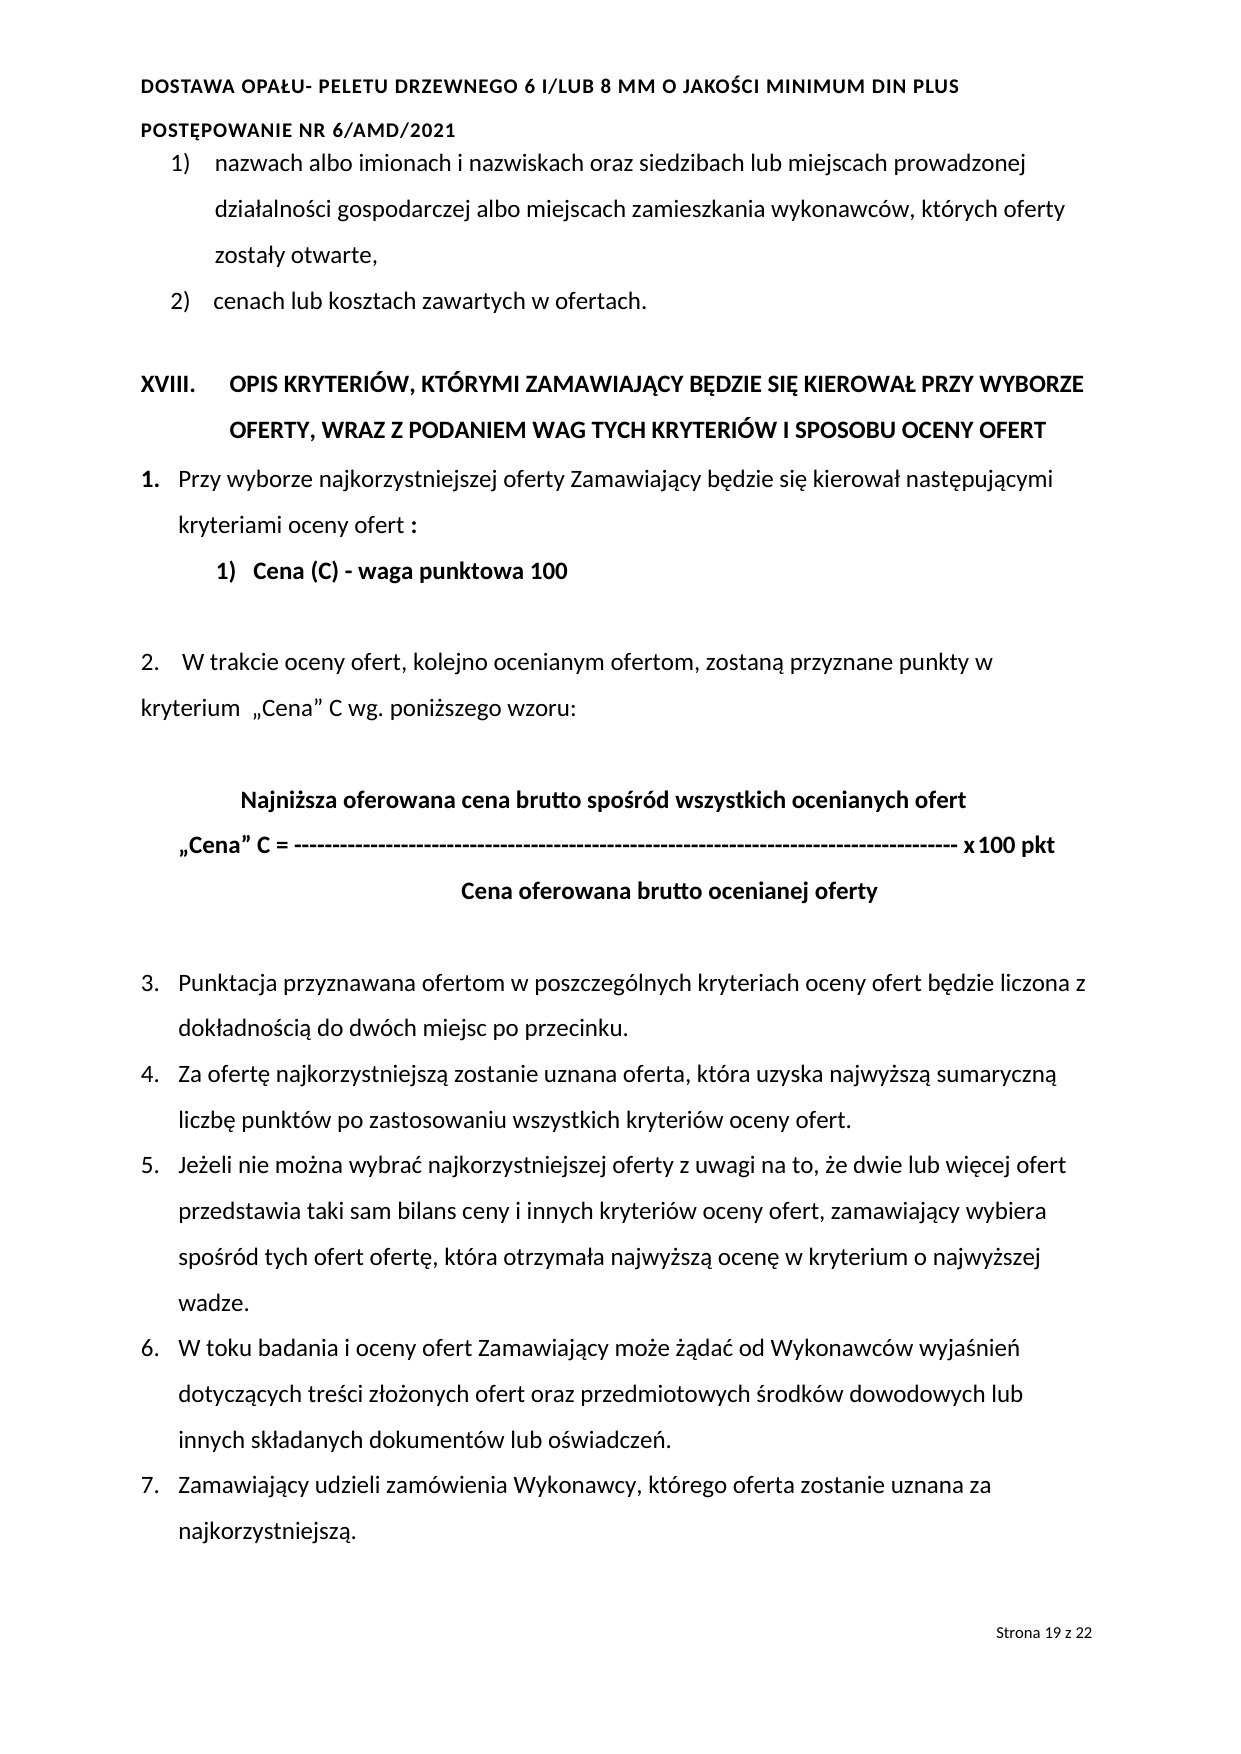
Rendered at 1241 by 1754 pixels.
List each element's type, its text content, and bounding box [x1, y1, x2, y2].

text XVIII. OPIS KRYTERIÓW, KTÓRYMI ZAMAWIAJĄCY BĘDZIE SIĘ KIEROWAŁ PRZY WYBORZE OFERTY, WRAZ Z PODANIEM WAG TYCH KRYTERIÓW I SPOSOBU OCENY OFERT [141, 368, 1092, 444]
list Cena (C) - waga punktowa 100 [216, 555, 1092, 586]
list Zamawiający udzieli zamówienia Wykonawcy, którego oferta zostanie uznana za najkorzystniejszą. [141, 1470, 1092, 1546]
list Przy wyborze najkorzystniejszej oferty Zamawiający będzie się kierował następującymi kryteriami oceny ofert : [141, 464, 1092, 540]
text „Cena” C = --------------------------------------------------------------------------------------- x100 pkt [178, 829, 1092, 860]
text 2) cenach lub kosztach zawartych w ofertach. [170, 285, 1092, 315]
list Za ofertę najkorzystniejszą zostanie uznana oferta, która uzyska najwyższą sumaryczną liczbę punktów po zastosowaniu wszystkich kryteriów oceny ofert. [141, 1058, 1092, 1134]
text Najniższa oferowana cena brutto spośród wszystkich ocenianych ofert [178, 784, 1092, 814]
list W trakcie oceny ofert, kolejno ocenianym ofertom, zostaną przyznane punkty w kryterium „Cena” C wg. poniższego wzoru: [141, 647, 1092, 723]
text 1) nazwach albo imionach i nazwiskach oraz siedzibach lub miejscach prowadzonej działalności gospodarczej albo miejscach zamieszkania wykonawców, których oferty zostały otwarte, [170, 148, 1092, 269]
list W toku badania i oceny ofert Zamawiający może żądać od Wykonawców wyjaśnień dotyczących treści złożonych ofert oraz przedmiotowych środków dowodowych lub innych składanych dokumentów lub oświadczeń. [141, 1332, 1092, 1454]
list Punktacja przyznawana ofertom w poszczególnych kryteriach oceny ofert będzie liczona z dokładnością do dwóch miejsc po przecinku. [141, 967, 1092, 1043]
text Cena oferowana brutto ocenianej oferty [178, 875, 1092, 906]
list Jeżeli nie można wybrać najkorzystniejszej oferty z uwagi na to, że dwie lub więcej ofert przedstawia taki sam bilans ceny i innych kryteriów oceny ofert, zamawiający wybiera spośród tych ofert ofertę, która otrzymała najwyższą ocenę w kryterium o najwyższej wadze. [141, 1149, 1092, 1317]
